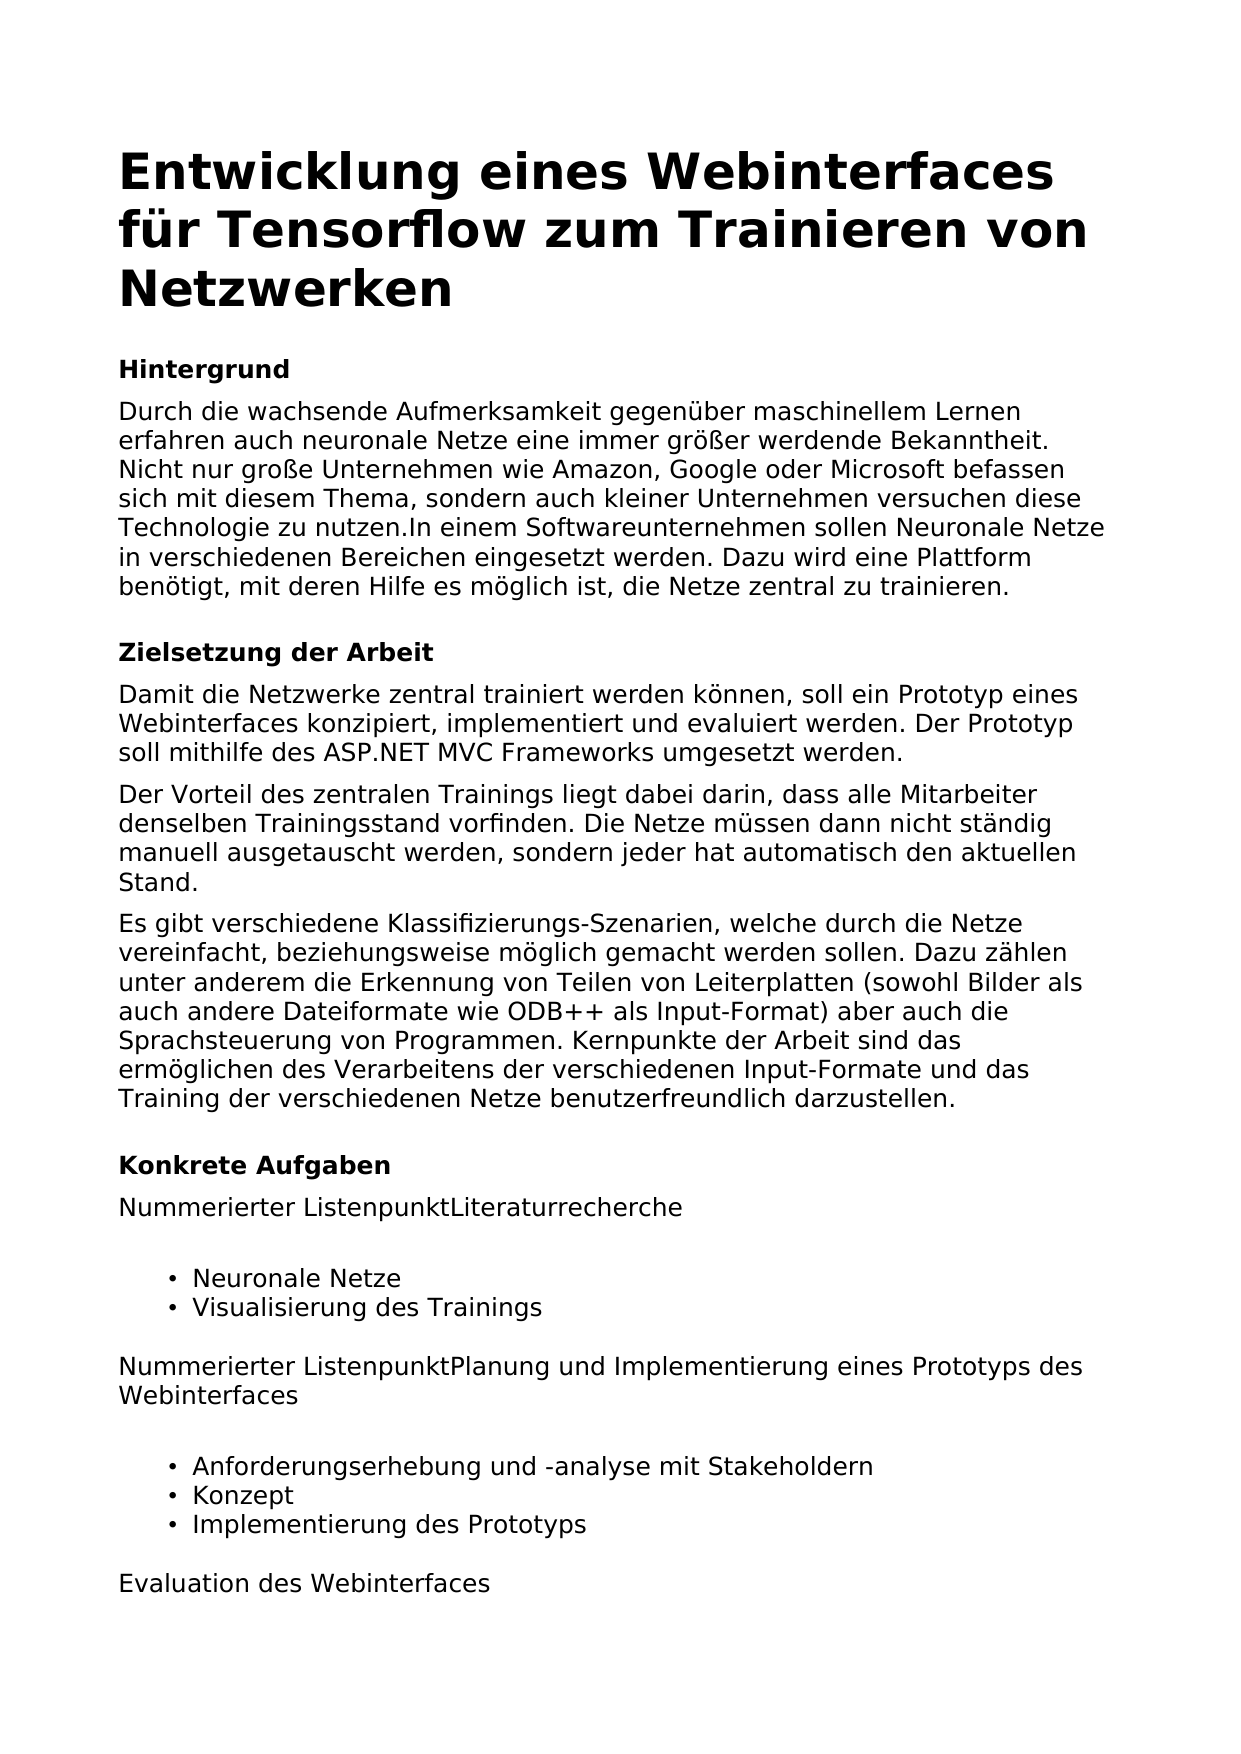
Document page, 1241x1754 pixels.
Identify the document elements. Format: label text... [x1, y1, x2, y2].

text Nummerierter ListenpunktLiteraturrecherche [118, 1193, 1122, 1222]
text Es gibt verschiedene Klassifizierungs-Szenarien, welche durch die Netze vereinfacht, beziehungsweise möglich gemacht werden sollen. Dazu zählen unter anderem die Erkennung von Teilen von Leiterplatten (sowohl Bilder als auch andere Dateiformate wie ODB++ als Input-Format) aber auch die Sprachsteuerung von Programmen. Kernpunkte der Arbeit sind das ermöglichen des Verarbeitens der verschiedenen Input-Formate und das Training der verschiedenen Netze benutzerfreundlich darzustellen. [118, 909, 1122, 1114]
subtitle Entwicklung eines Webinterfaces für Tensorflow zum Trainieren von Netzwerken [118, 143, 1122, 318]
list Implementierung des Prototyps [177, 1510, 1122, 1539]
text Durch die wachsende Aufmerksamkeit gegenüber maschinellem Lernen erfahren auch neuronale Netze eine immer größer werdende Bekanntheit. Nicht nur große Unternehmen wie Amazon, Google oder Microsoft befassen sich mit diesem Thema, sondern auch kleiner Unternehmen versuchen diese Technologie zu nutzen.In einem Softwareunternehmen sollen Neuronale Netze in verschiedenen Bereichen eingesetzt werden. Dazu wird eine Plattform benötigt, mit deren Hilfe es möglich ist, die Netze zentral zu trainieren. [118, 397, 1122, 601]
subtitle Hintergrund [118, 355, 1122, 384]
list Visualisierung des Trainings [177, 1293, 1122, 1322]
subtitle Konkrete Aufgaben [118, 1151, 1122, 1180]
list Neuronale Netze [177, 1264, 1122, 1293]
text Evaluation des Webinterfaces [118, 1569, 1122, 1598]
list Konzept [177, 1481, 1122, 1510]
text Nummerierter ListenpunktPlanung und Implementierung eines Prototyps des Webinterfaces [118, 1352, 1122, 1410]
text Der Vorteil des zentralen Trainings liegt dabei darin, dass alle Mitarbeiter denselben Trainingsstand vorfinden. Die Netze müssen dann nicht ständig manuell ausgetauscht werden, sondern jeder hat automatisch den aktuellen Stand. [118, 780, 1122, 897]
list Anforderungserhebung und -analyse mit Stakeholdern [177, 1452, 1122, 1481]
subtitle Zielsetzung der Arbeit [118, 639, 1122, 668]
text Damit die Netzwerke zentral trainiert werden können, soll ein Prototyp eines Webinterfaces konzipiert, implementiert und evaluiert werden. Der Prototyp soll mithilfe des ASP.NET MVC Frameworks umgesetzt werden. [118, 680, 1122, 768]
